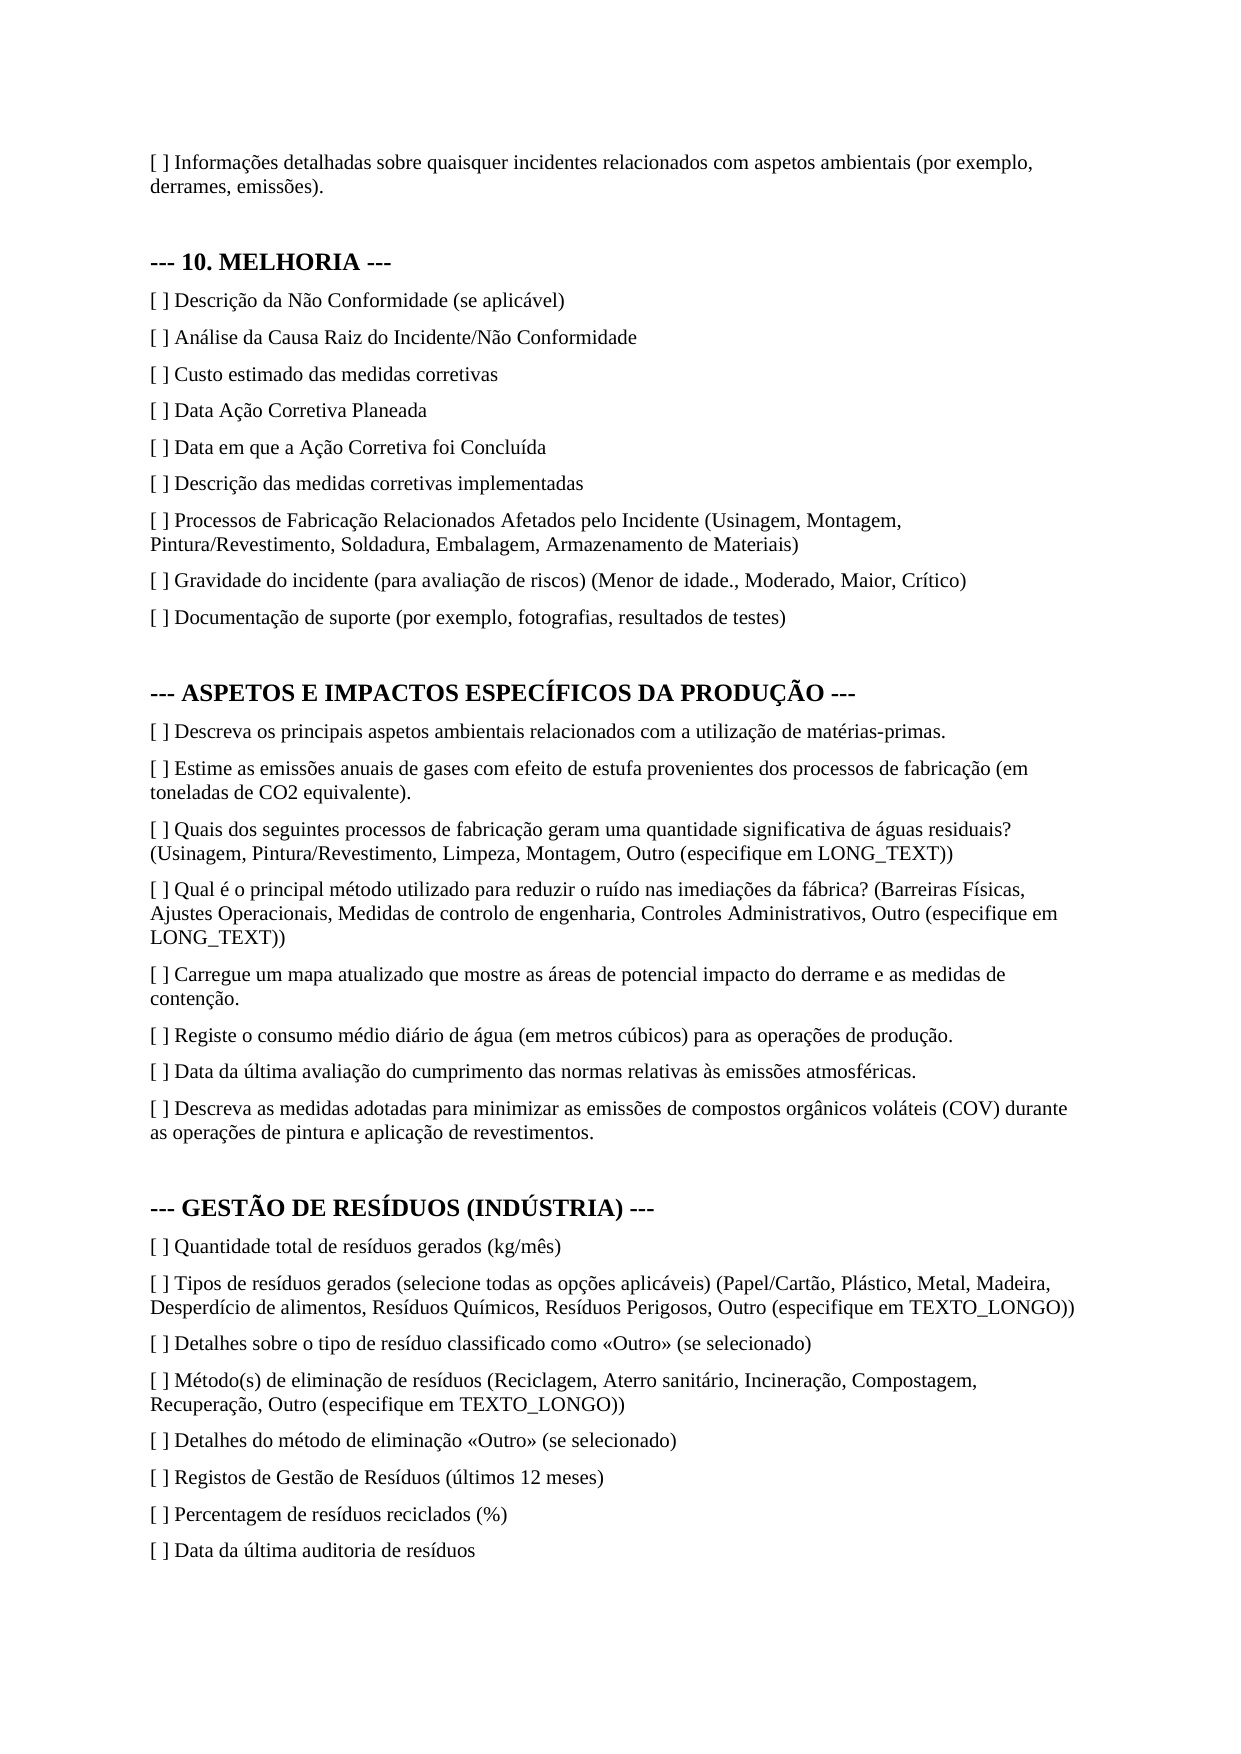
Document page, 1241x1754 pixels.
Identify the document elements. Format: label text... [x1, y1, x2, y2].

text --- GESTÃO DE RESÍDUOS (INDÚSTRIA) --- [150, 1193, 1090, 1222]
text [ ] Descrição das medidas corretivas implementadas [150, 471, 1090, 495]
text [ ] Estime as emissões anuais de gases com efeito de estufa provenientes dos processos de fabricação (em toneladas de CO2 equivalente). [150, 756, 1090, 804]
text [ ] Descreva os principais aspetos ambientais relacionados com a utilização de matérias-primas. [150, 719, 1090, 743]
text [ ] Custo estimado das medidas corretivas [150, 362, 1090, 386]
text [ ] Data da última avaliação do cumprimento das normas relativas às emissões atmosféricas. [150, 1059, 1090, 1083]
text [ ] Registe o consumo médio diário de água (em metros cúbicos) para as operações de produção. [150, 1022, 1090, 1047]
text [ ] Processos de Fabricação Relacionados Afetados pelo Incidente (Usinagem, Montagem, Pintura/Revestimento, Soldadura, Embalagem, Armazenamento de Materiais) [150, 508, 1090, 556]
text [ ] Quantidade total de resíduos gerados (kg/mês) [150, 1234, 1090, 1258]
text [ ] Documentação de suporte (por exemplo, fotografias, resultados de testes) [150, 605, 1090, 629]
text [ ] Informações detalhadas sobre quaisquer incidentes relacionados com aspetos ambientais (por exemplo, derrames, emissões). [150, 150, 1090, 198]
text [ ] Descrição da Não Conformidade (se aplicável) [150, 288, 1090, 312]
text [ ] Data Ação Corretiva Planeada [150, 398, 1090, 422]
text [ ] Registos de Gestão de Resíduos (últimos 12 meses) [150, 1465, 1090, 1489]
text [ ] Detalhes do método de eliminação «Outro» (se selecionado) [150, 1428, 1090, 1452]
text --- 10. MELHORIA --- [150, 247, 1090, 276]
text [ ] Detalhes sobre o tipo de resíduo classificado como «Outro» (se selecionado) [150, 1331, 1090, 1355]
text [ ] Gravidade do incidente (para avaliação de riscos) (Menor de idade., Moderado, Maior, Crítico) [150, 568, 1090, 592]
text [ ] Percentagem de resíduos reciclados (%) [150, 1502, 1090, 1526]
text [ ] Carregue um mapa atualizado que mostre as áreas de potencial impacto do derrame e as medidas de contenção. [150, 962, 1090, 1010]
text [ ] Método(s) de eliminação de resíduos (Reciclagem, Aterro sanitário, Incineração, Compostagem, Recuperação, Outro (especifique em TEXTO_LONGO)) [150, 1368, 1090, 1416]
text [ ] Data da última auditoria de resíduos [150, 1538, 1090, 1562]
text [ ] Data em que a Ação Corretiva foi Concluída [150, 435, 1090, 459]
text [ ] Análise da Causa Raiz do Incidente/Não Conformidade [150, 325, 1090, 349]
text [ ] Tipos de resíduos gerados (selecione todas as opções aplicáveis) (Papel/Cartão, Plástico, Metal, Madeira, Desperdício de alimentos, Resíduos Químicos, Resíduos Perigosos, Outro (especifique em TEXTO_LONGO)) [150, 1271, 1090, 1319]
text --- ASPETOS E IMPACTOS ESPECÍFICOS DA PRODUÇÃO --- [150, 678, 1090, 707]
text [ ] Descreva as medidas adotadas para minimizar as emissões de compostos orgânicos voláteis (COV) durante as operações de pintura e aplicação de revestimentos. [150, 1096, 1090, 1144]
text [ ] Qual é o principal método utilizado para reduzir o ruído nas imediações da fábrica? (Barreiras Físicas, Ajustes Operacionais, Medidas de controlo de engenharia, Controles Administrativos, Outro (especifique em LONG_TEXT)) [150, 877, 1090, 949]
text [ ] Quais dos seguintes processos de fabricação geram uma quantidade significativa de águas residuais? (Usinagem, Pintura/Revestimento, Limpeza, Montagem, Outro (especifique em LONG_TEXT)) [150, 817, 1090, 865]
